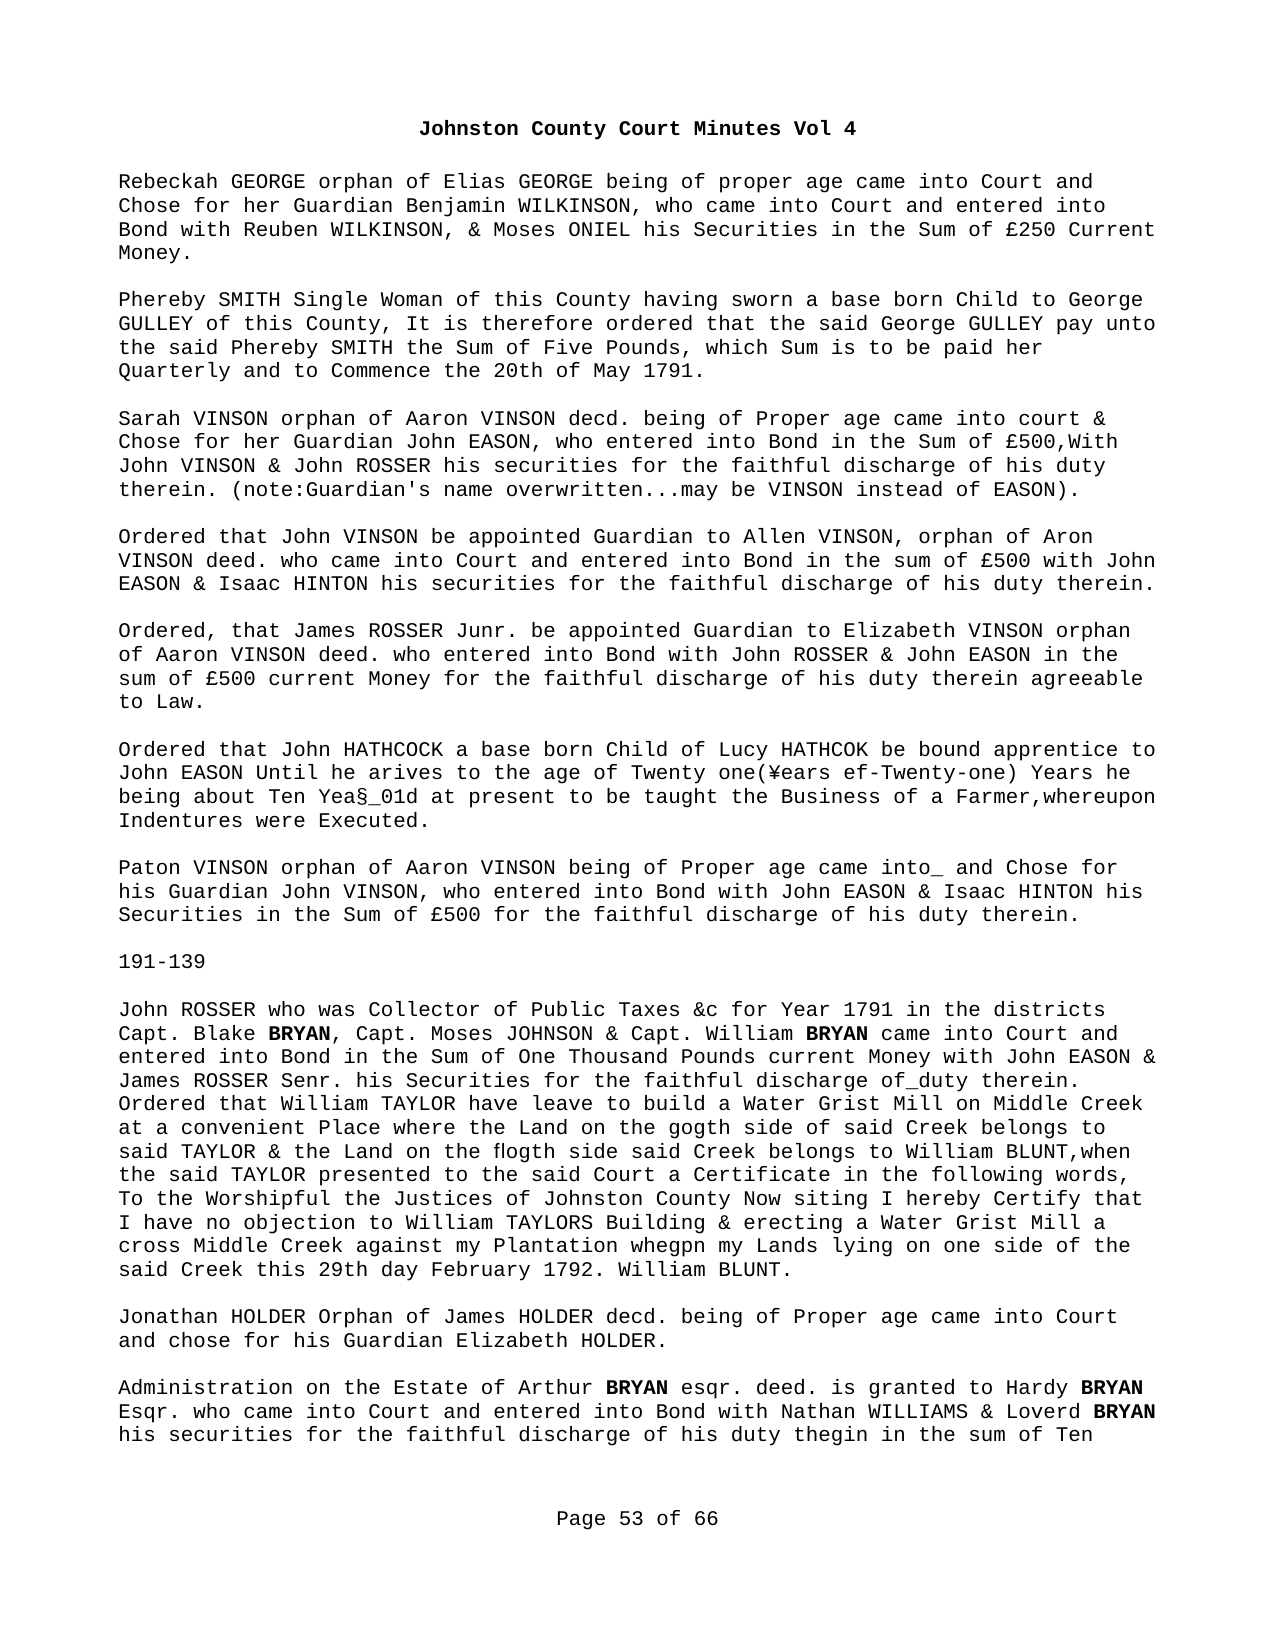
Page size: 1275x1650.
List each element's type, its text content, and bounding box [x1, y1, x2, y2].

text Ordered that John HATHCOCK a base born Child of Lucy HATHCOK be bound apprentice to John EASON Until he arives to the age of Twenty one(¥ears ef-Twenty-one) Years he being about Ten Yea§_01d at present to be taught the Business of a Farmer,whereupon Indentures were Executed. [118, 739, 1157, 833]
text John ROSSER who was Collector of Public Taxes &c for Year 1791 in the districts Capt. Blake BRYAN, Capt. Moses JOHNSON & Capt. William BRYAN came into Court and entered into Bond in the Sum of One Thousand Pounds current Money with John EASON & James ROSSER Senr. his Securities for the faithful discharge of_duty therein. Ordered that William TAYLOR have leave to build a Water Grist Mill on Middle Creek at a convenient Place where the Land on the gogth side of said Creek belongs to said TAYLOR & the Land on the ﬂogth side said Creek belongs to William BLUNT,when the said TAYLOR presented to the said Court a Certificate in the following words, To the Worshipful the Justices of Johnston County Now siting I hereby Certify that I have no objection to William TAYLORS Building & erecting a Water Grist Mill a cross Middle Creek against my Plantation whegpn my Lands lying on one side of the said Creek this 29th day February 1792. William BLUNT. [118, 999, 1157, 1283]
text Rebeckah GEORGE orphan of Elias GEORGE being of proper age came into Court and Chose for her Guardian Benjamin WILKINSON, who came into Court and entered into Bond with Reuben WILKINSON, & Moses ONIEL his Securities in the Sum of £250 Current Money. [118, 171, 1157, 266]
text Sarah VINSON orphan of Aaron VINSON decd. being of Proper age came into court & Chose for her Guardian John EASON, who entered into Bond in the Sum of £500,With John VINSON & John ROSSER his securities for the faithful discharge of his duty therein. (note:Guardian's name overwritten...may be VINSON instead of EASON). [118, 408, 1157, 502]
text Ordered, that James ROSSER Junr. be appointed Guardian to Elizabeth VINSON orphan of Aaron VINSON deed. who entered into Bond with John ROSSER & John EASON in the sum of £500 current Money for the faithful discharge of his duty therein agreeable to Law. [118, 621, 1157, 715]
text 191-139 [118, 952, 1157, 975]
text Jonathan HOLDER Orphan of James HOLDER decd. being of Proper age came into Court and chose for his Guardian Elizabeth HOLDER. [118, 1306, 1157, 1353]
text Ordered that John VINSON be appointed Guardian to Allen VINSON, orphan of Aron VINSON deed. who came into Court and entered into Bond in the sum of £500 with John EASON & Isaac HINTON his securities for the faithful discharge of his duty therein. [118, 526, 1157, 597]
text Phereby SMITH Single Woman of this County having sworn a base born Child to George GULLEY of this County, It is therefore ordered that the said George GULLEY pay unto the said Phereby SMITH the Sum of Five Pounds, which Sum is to be paid her Quarterly and to Commence the 20th of May 1791. [118, 289, 1157, 384]
text Paton VINSON orphan of Aaron VINSON being of Proper age came into_ and Chose for his Guardian John VINSON, who entered into Bond with John EASON & Isaac HINTON his Securities in the Sum of £500 for the faithful discharge of his duty therein. [118, 857, 1157, 928]
text Administration on the Estate of Arthur BRYAN esqr. deed. is granted to Hardy BRYAN Esqr. who came into Court and entered into Bond with Nathan WILLIAMS & Loverd BRYAN his securities for the faithful discharge of his duty thegin in the sum of Ten [118, 1377, 1157, 1448]
